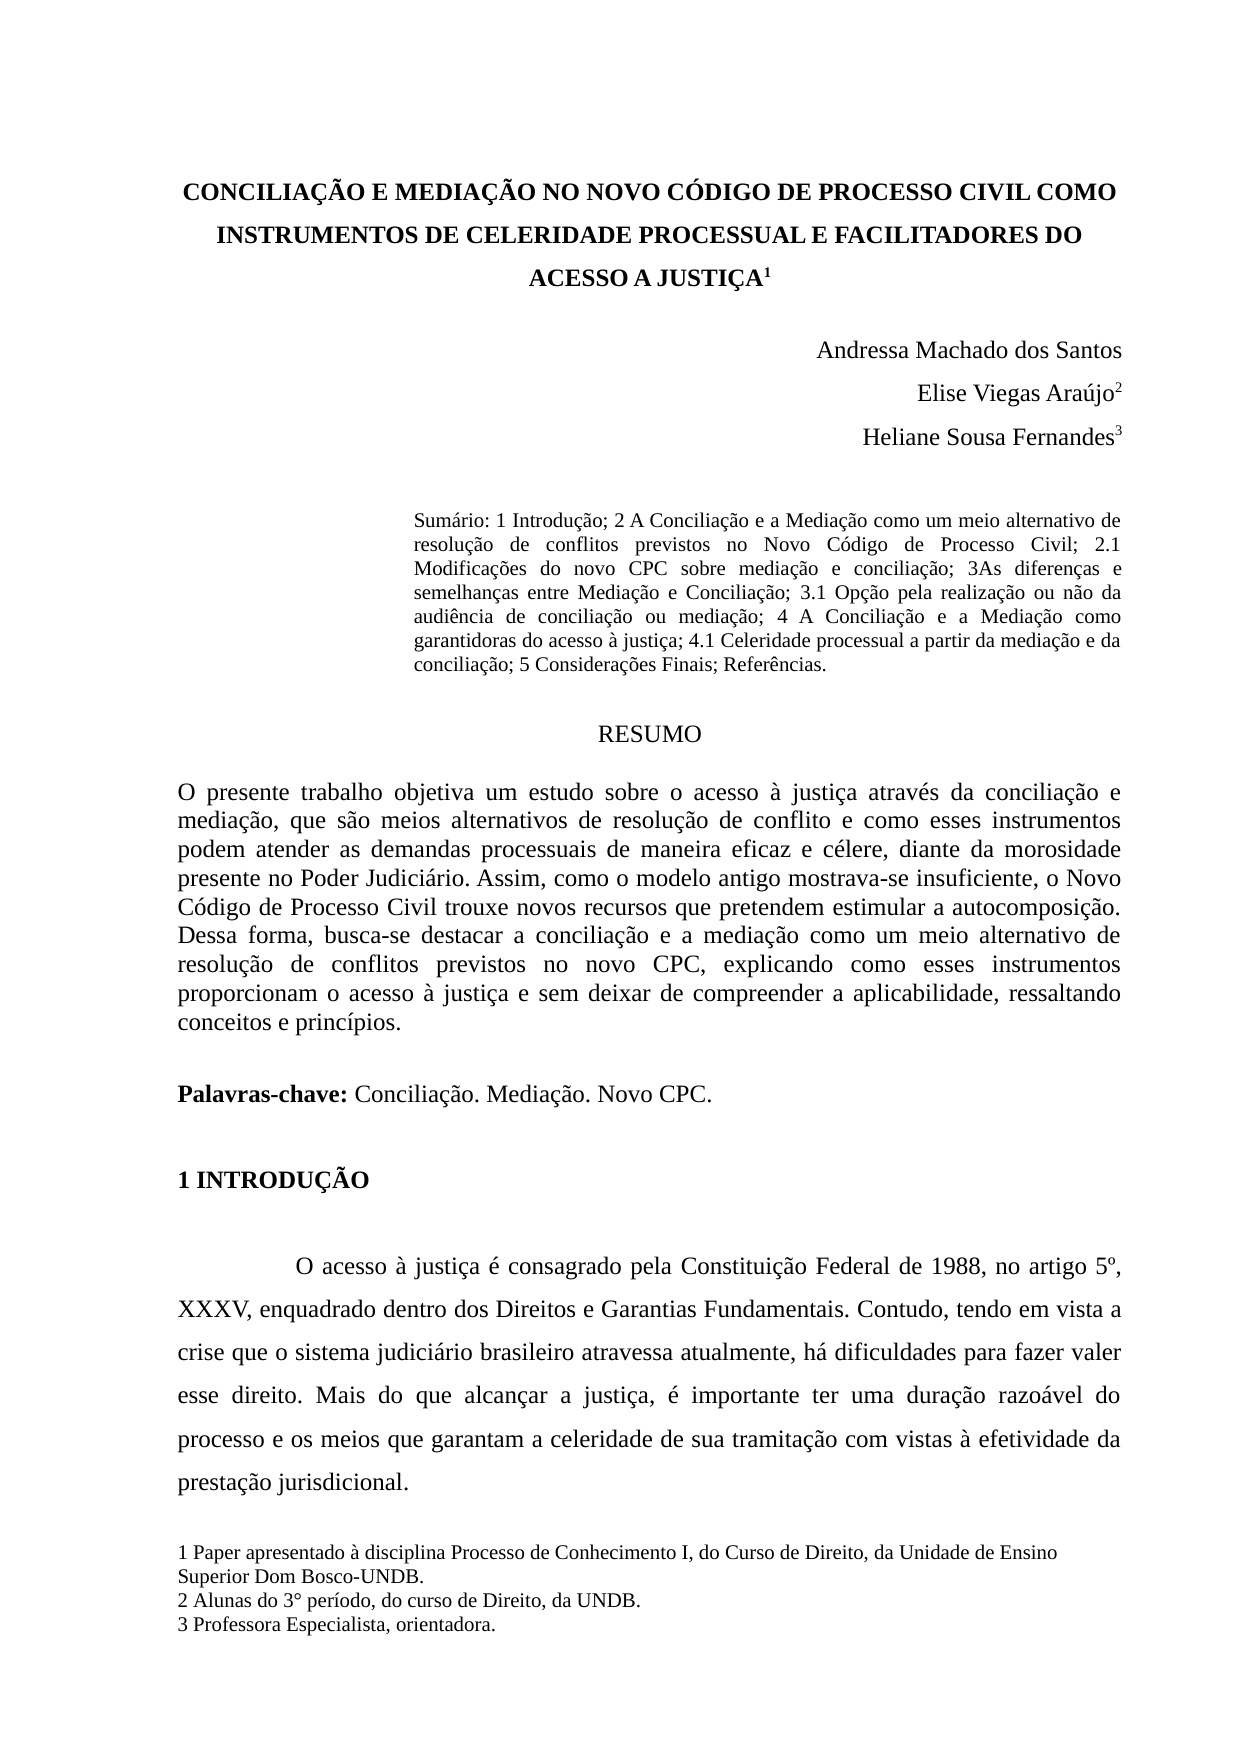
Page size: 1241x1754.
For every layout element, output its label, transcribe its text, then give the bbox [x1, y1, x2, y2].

text 1 INTRODUÇÃO [177, 1165, 1122, 1194]
text Sumário: 1 Introdução; 2 A Conciliação e a Mediação como um meio alternativo de resolução de conflitos previstos no Novo Código de Processo Civil; 2.1 Modificações do novo CPC sobre mediação e conciliação; 3As diferenças e semelhanças entre Mediação e Conciliação; 3.1 Opção pela realização ou não da audiência de conciliação ou mediação; 4 A Conciliação e a Mediação como garantidoras do acesso à justiça; 4.1 Celeridade processual a partir da mediação e da conciliação; 5 Considerações Finais; Referências. [413, 508, 1122, 676]
text CONCILIAÇÃO E MEDIAÇÃO NO NOVO CÓDIGO DE PROCESSO CIVIL COMO INSTRUMENTOS DE CELERIDADE PROCESSUAL E FACILITADORES DO ACESSO A JUSTIÇA [177, 177, 1122, 292]
text RESUMO [177, 719, 1122, 748]
text Heliane Sousa Fernandes [177, 422, 1122, 450]
text Elise Viegas Araújo [177, 378, 1122, 407]
text O presente trabalho objetiva um estudo sobre o acesso à justiça através da conciliação e mediação, que são meios alternativos de resolução de conflito e como esses instrumentos podem atender as demandas processuais de maneira eficaz e célere, diante da morosidade presente no Poder Judiciário. Assim, como o modelo antigo mostrava-se insuficiente, o Novo Código de Processo Civil trouxe novos recursos que pretendem estimular a autocomposição. Dessa forma, busca-se destacar a conciliação e a mediação como um meio alternativo de resolução de conflitos previstos no novo CPC, explicando como esses instrumentos proporcionam o acesso à justiça e sem deixar de compreender a aplicabilidade, ressaltando conceitos e princípios. [177, 777, 1122, 1036]
text Professora Especialista, orientadora. [177, 1612, 1122, 1636]
text Andressa Machado dos Santos [177, 335, 1122, 364]
text O acesso à justiça é consagrado pela Constituição Federal de 1988, no artigo 5º, XXXV, enquadrado dentro dos Direitos e Garantias Fundamentais. Contudo, tendo em vista a crise que o sistema judiciário brasileiro atravessa atualmente, há dificuldades para fazer valer esse direito. Mais do que alcançar a justiça, é importante ter uma duração razoável do processo e os meios que garantam a celeridade de sua tramitação com vistas à efetividade da prestação jurisdicional. [177, 1251, 1122, 1496]
text Paper apresentado à disciplina Processo de Conhecimento I, do Curso de Direito, da Unidade de Ensino Superior Dom Bosco-UNDB. [177, 1539, 1122, 1588]
text Palavras-chave: Conciliação. Mediação. Novo CPC. [177, 1079, 1122, 1107]
text Alunas do 3° período, do curso de Direito, da UNDB. [177, 1588, 1122, 1612]
